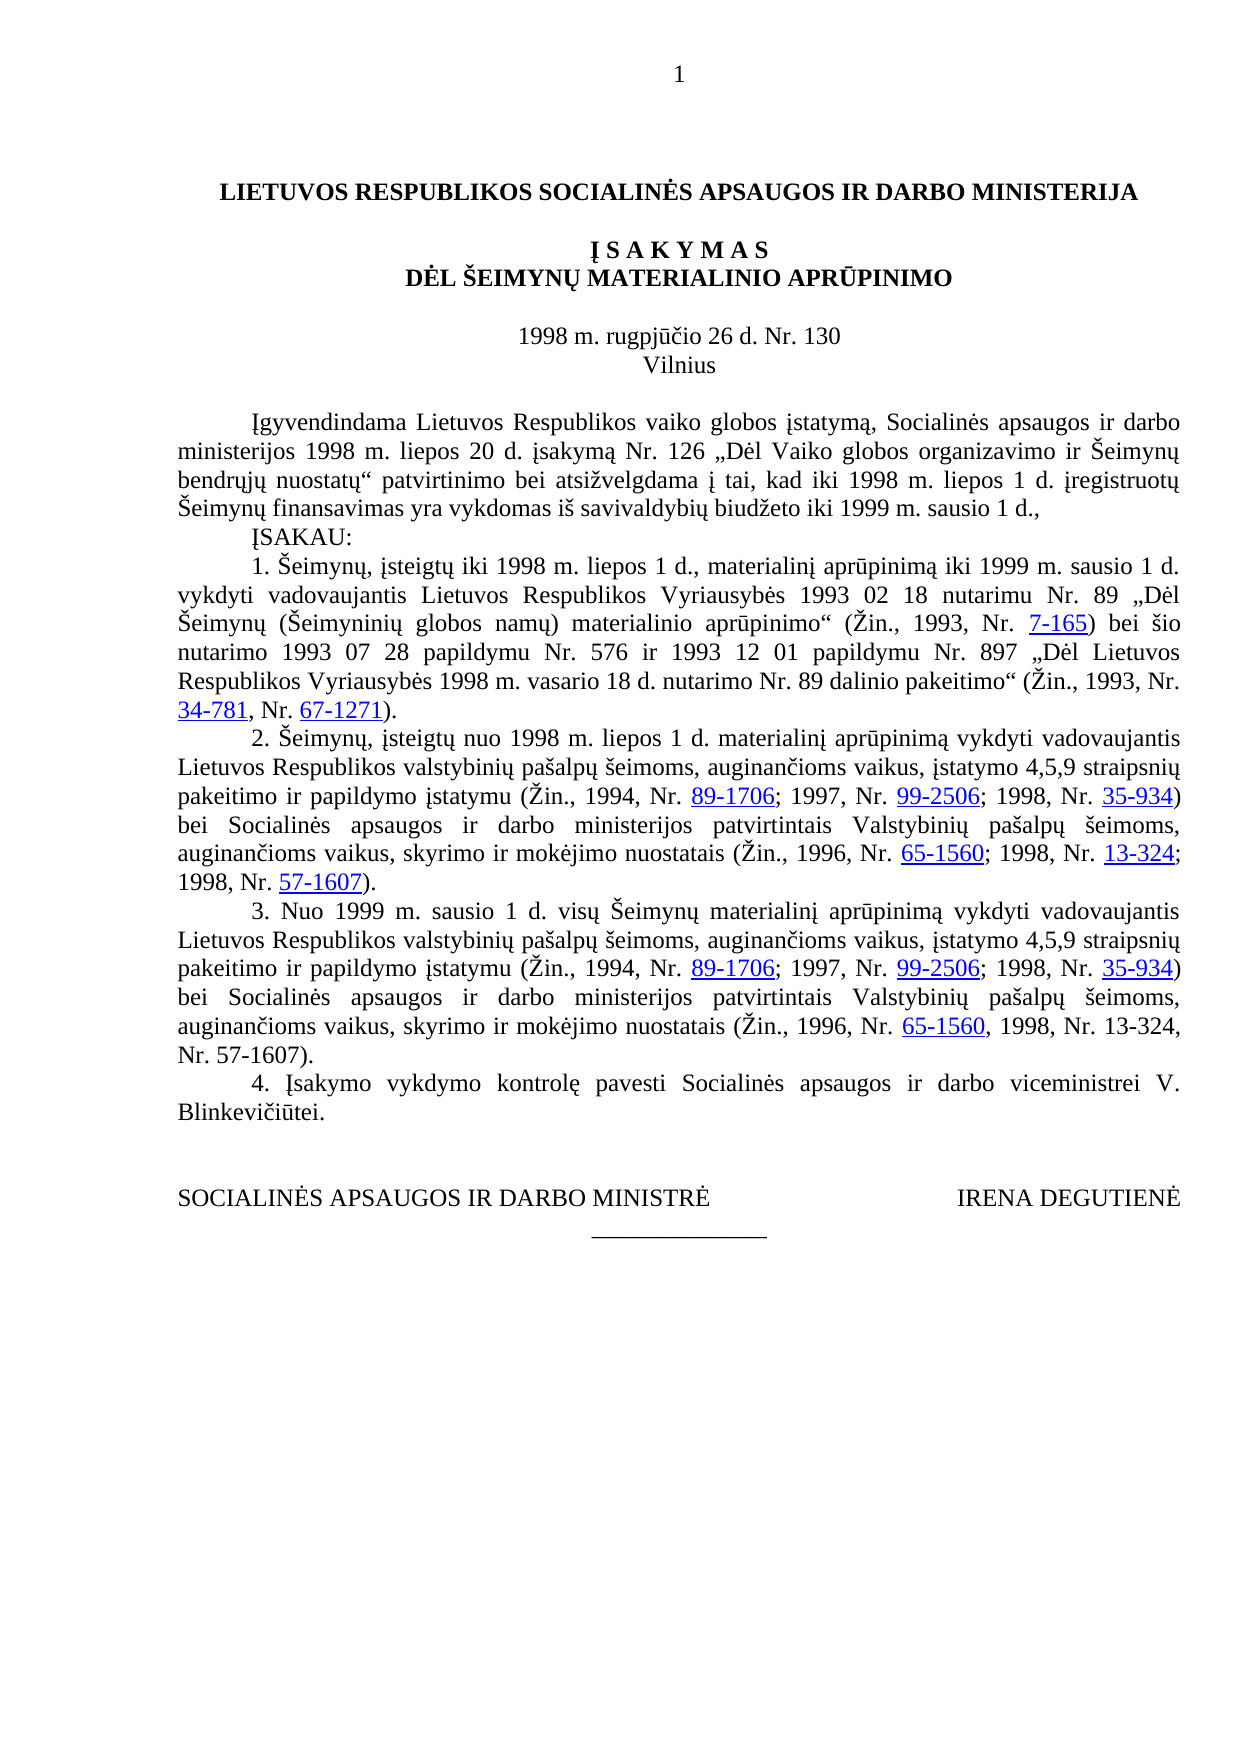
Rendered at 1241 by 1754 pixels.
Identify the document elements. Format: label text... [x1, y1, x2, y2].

text 1998 m. rugpjūčio 26 d. Nr. 130 [177, 321, 1181, 350]
text DĖL ŠEIMYNŲ MATERIALINIO APRŪPINIMO [177, 263, 1181, 292]
text 1. Šeimynų, įsteigtų iki 1998 m. liepos 1 d., materialinį aprūpinimą iki 1999 m. sausio 1 d. vykdyti vadovaujantis Lietuvos Respublikos Vyriausybės 1993 02 18 nutarimu Nr. 89 „Dėl Šeimynų (Šeimyninių globos namų) materialinio aprūpinimo“ (Žin., 1993, Nr. 7-165) bei šio nutarimo 1993 07 28 papildymu Nr. 576 ir 1993 12 01 papildymu Nr. 897 „Dėl Lietuvos Respublikos Vyriausybės 1998 m. vasario 18 d. nutarimo Nr. 89 dalinio pakeitimo“ (Žin., 1993, Nr. 34-781, Nr. 67-1271). [177, 551, 1181, 723]
text 4. Įsakymo vykdymo kontrolę pavesti Socialinės apsaugos ir darbo viceministrei V. Blinkevičiūtei. [177, 1068, 1181, 1126]
text Į S A K Y M A S [177, 235, 1181, 263]
text 3. Nuo 1999 m. sausio 1 d. visų Šeimynų materialinį aprūpinimą vykdyti vadovaujantis Lietuvos Respublikos valstybinių pašalpų šeimoms, auginančioms vaikus, įstatymo 4,5,9 straipsnių pakeitimo ir papildymo įstatymu (Žin., 1994, Nr. 89-1706; 1997, Nr. 99-2506; 1998, Nr. 35-934) bei Socialinės apsaugos ir darbo ministerijos patvirtintais Valstybinių pašalpų šeimoms, auginančioms vaikus, skyrimo ir mokėjimo nuostatais (Žin., 1996, Nr. 65-1560, 1998, Nr. 13-324, Nr. 57-1607). [177, 896, 1181, 1068]
text LIETUVOS RESPUBLIKOS SOCIALINĖS APSAUGOS IR DARBO MINISTERIJA [177, 177, 1181, 206]
text SOCIALINĖS APSAUGOS IR DARBO MINISTRĖ IRENA DEGUTIENĖ [177, 1183, 1181, 1212]
text ĮSAKAU: [177, 522, 1181, 551]
text Įgyvendindama Lietuvos Respublikos vaiko globos įstatymą, Socialinės apsaugos ir darbo ministerijos 1998 m. liepos 20 d. įsakymą Nr. 126 „Dėl Vaiko globos organizavimo ir Šeimynų bendrųjų nuostatų“ patvirtinimo bei atsižvelgdama į tai, kad iki 1998 m. liepos 1 d. įregistruotų Šeimynų finansavimas yra vykdomas iš savivaldybių biudžeto iki 1999 m. sausio 1 d., [177, 407, 1181, 522]
text 2. Šeimynų, įsteigtų nuo 1998 m. liepos 1 d. materialinį aprūpinimą vykdyti vadovaujantis Lietuvos Respublikos valstybinių pašalpų šeimoms, auginančioms vaikus, įstatymo 4,5,9 straipsnių pakeitimo ir papildymo įstatymu (Žin., 1994, Nr. 89-1706; 1997, Nr. 99-2506; 1998, Nr. 35-934) bei Socialinės apsaugos ir darbo ministerijos patvirtintais Valstybinių pašalpų šeimoms, auginančioms vaikus, skyrimo ir mokėjimo nuostatais (Žin., 1996, Nr. 65-1560; 1998, Nr. 13-324; 1998, Nr. 57-1607). [177, 723, 1181, 896]
text Vilnius [177, 350, 1181, 378]
text ______________ [177, 1212, 1181, 1241]
